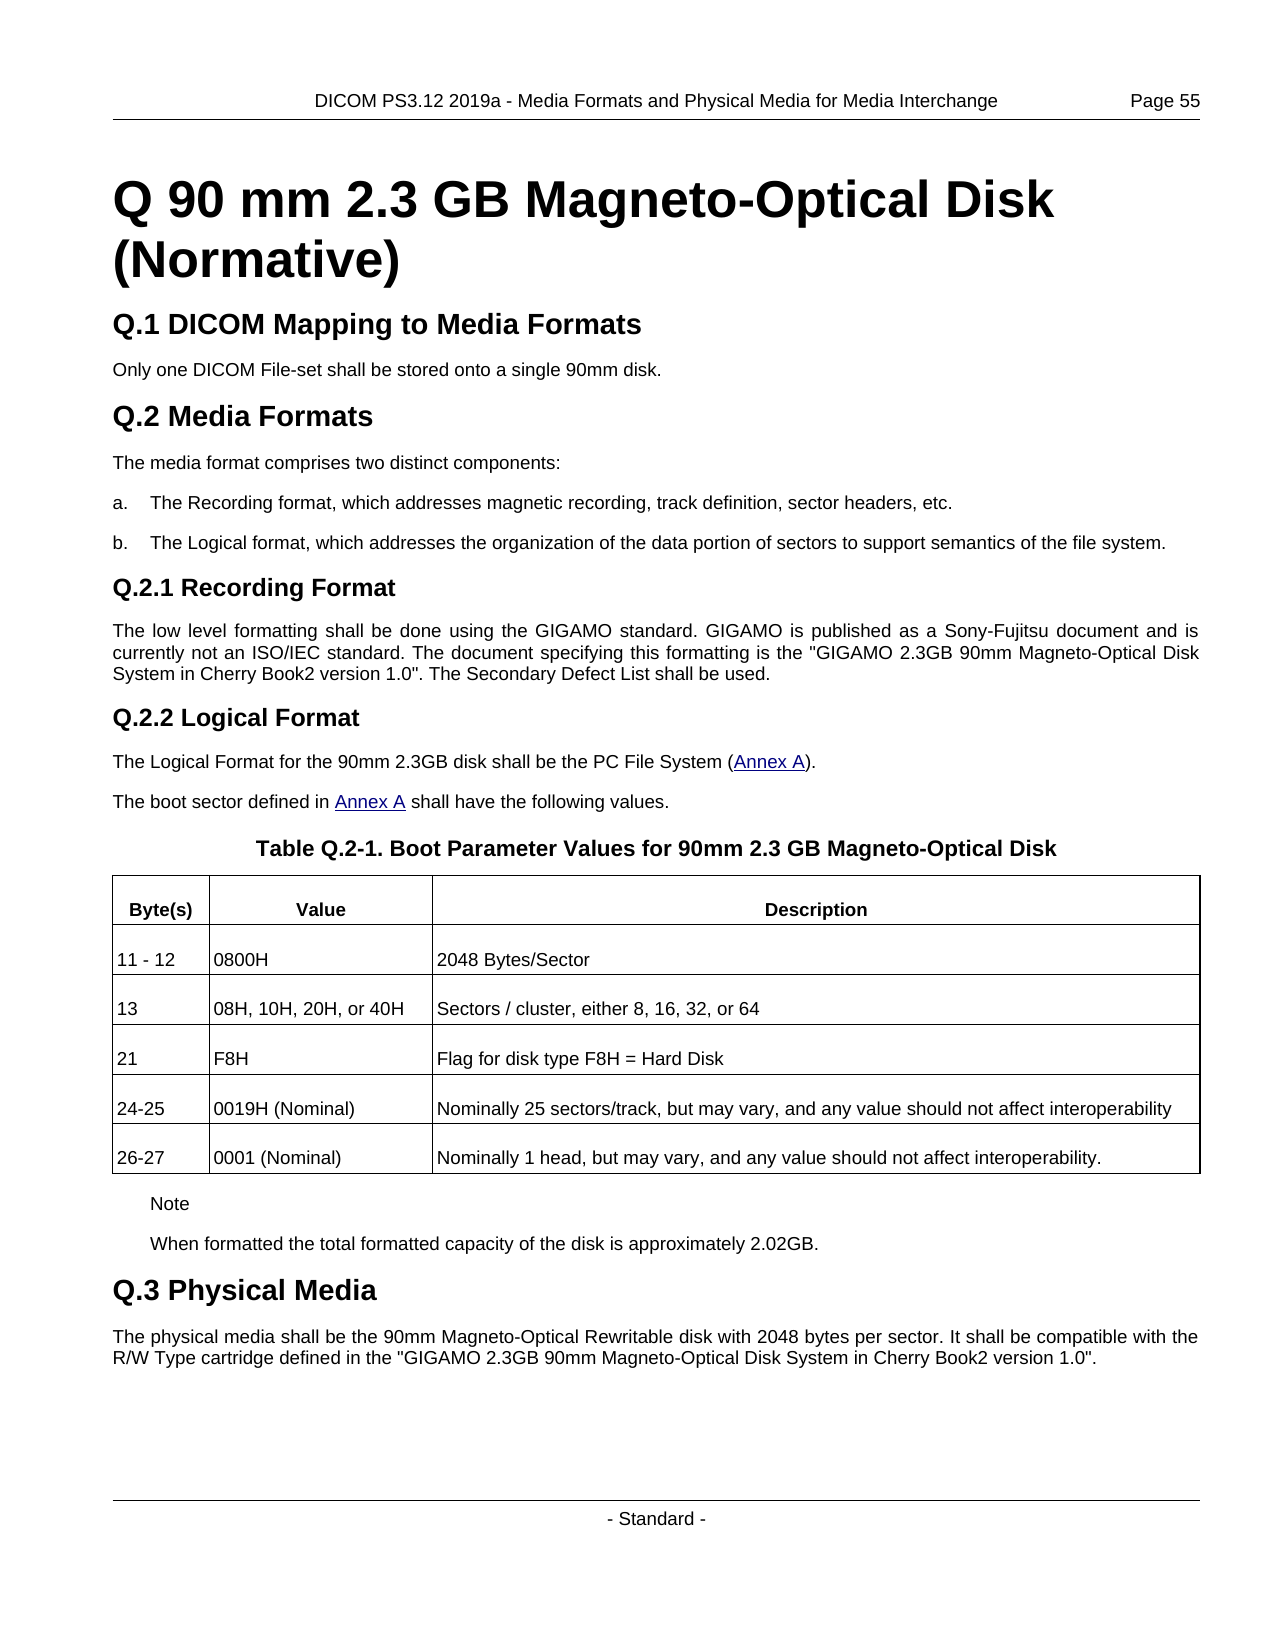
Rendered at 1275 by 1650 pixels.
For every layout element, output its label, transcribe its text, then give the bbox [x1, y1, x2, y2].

table_cell 11 - 12 [113, 925, 209, 974]
text The Logical Format for the 90mm 2.3GB disk shall be the PC File System (Annex A). [112, 751, 1200, 772]
table_cell 26-27 [113, 1124, 209, 1173]
text Q.1 DICOM Mapping to Media Formats [112, 307, 1200, 340]
text The low level formatting shall be done using the GIGAMO standard. GIGAMO is published as a Sony-Fujitsu document and is currently not an ISO/IEC standard. The document specifying this formatting is the "GIGAMO 2.3GB 90mm Magneto-Optical Disk System in Cherry Book2 version 1.0". The Secondary Defect List shall be used. [112, 620, 1200, 685]
text Table Q.2-1. Boot Parameter Values for 90mm 2.3 GB Magneto-Optical Disk [112, 835, 1200, 861]
list The Logical format, which addresses the organization of the data portion of sectors to support semantics of the file system. [112, 532, 1200, 554]
table_cell 13 [113, 975, 209, 1024]
text Only one DICOM File-set shall be stored onto a single 90mm disk. [112, 359, 1200, 381]
table_header Description [433, 876, 1199, 924]
table_cell 2048 Bytes/Sector [433, 925, 1199, 974]
table_cell 0001 (Nominal) [210, 1124, 432, 1173]
table_cell Sectors / cluster, either 8, 16, 32, or 64 [433, 975, 1199, 1024]
text The boot sector defined in Annex A shall have the following values. [112, 791, 1200, 813]
text The media format comprises two distinct components: [112, 452, 1200, 473]
text When formatted the total formatted capacity of the disk is approximately 2.02GB. [150, 1233, 1162, 1254]
table_cell 0019H (Nominal) [210, 1075, 432, 1123]
table_cell 08H, 10H, 20H, or 40H [210, 975, 432, 1024]
list The Recording format, which addresses magnetic recording, track definition, sector headers, etc. [112, 492, 1200, 513]
table_cell Nominally 25 sectors/track, but may vary, and any value should not affect interoperability [433, 1075, 1199, 1123]
table_header Byte(s) [113, 876, 209, 924]
text Note [150, 1193, 1162, 1214]
text Q.2.2 Logical Format [112, 703, 1200, 732]
text Q.2 Media Formats [112, 399, 1200, 433]
table_cell 21 [113, 1025, 209, 1073]
text Q 90 mm 2.3 GB Magneto-Optical Disk (Normative) [112, 169, 1200, 288]
text Q.2.1 Recording Format [112, 572, 1200, 601]
table_cell F8H [210, 1025, 432, 1073]
text The physical media shall be the 90mm Magneto-Optical Rewritable disk with 2048 bytes per sector. It shall be compatible with the R/W Type cartridge defined in the "GIGAMO 2.3GB 90mm Magneto-Optical Disk System in Cherry Book2 version 1.0". [112, 1326, 1200, 1369]
table_cell Nominally 1 head, but may vary, and any value should not affect interoperability. [433, 1124, 1199, 1173]
table_cell Flag for disk type F8H = Hard Disk [433, 1025, 1199, 1073]
text Q.3 Physical Media [112, 1273, 1200, 1307]
table_cell 24-25 [113, 1075, 209, 1123]
table_header Value [210, 876, 432, 924]
table_cell 0800H [210, 925, 432, 974]
